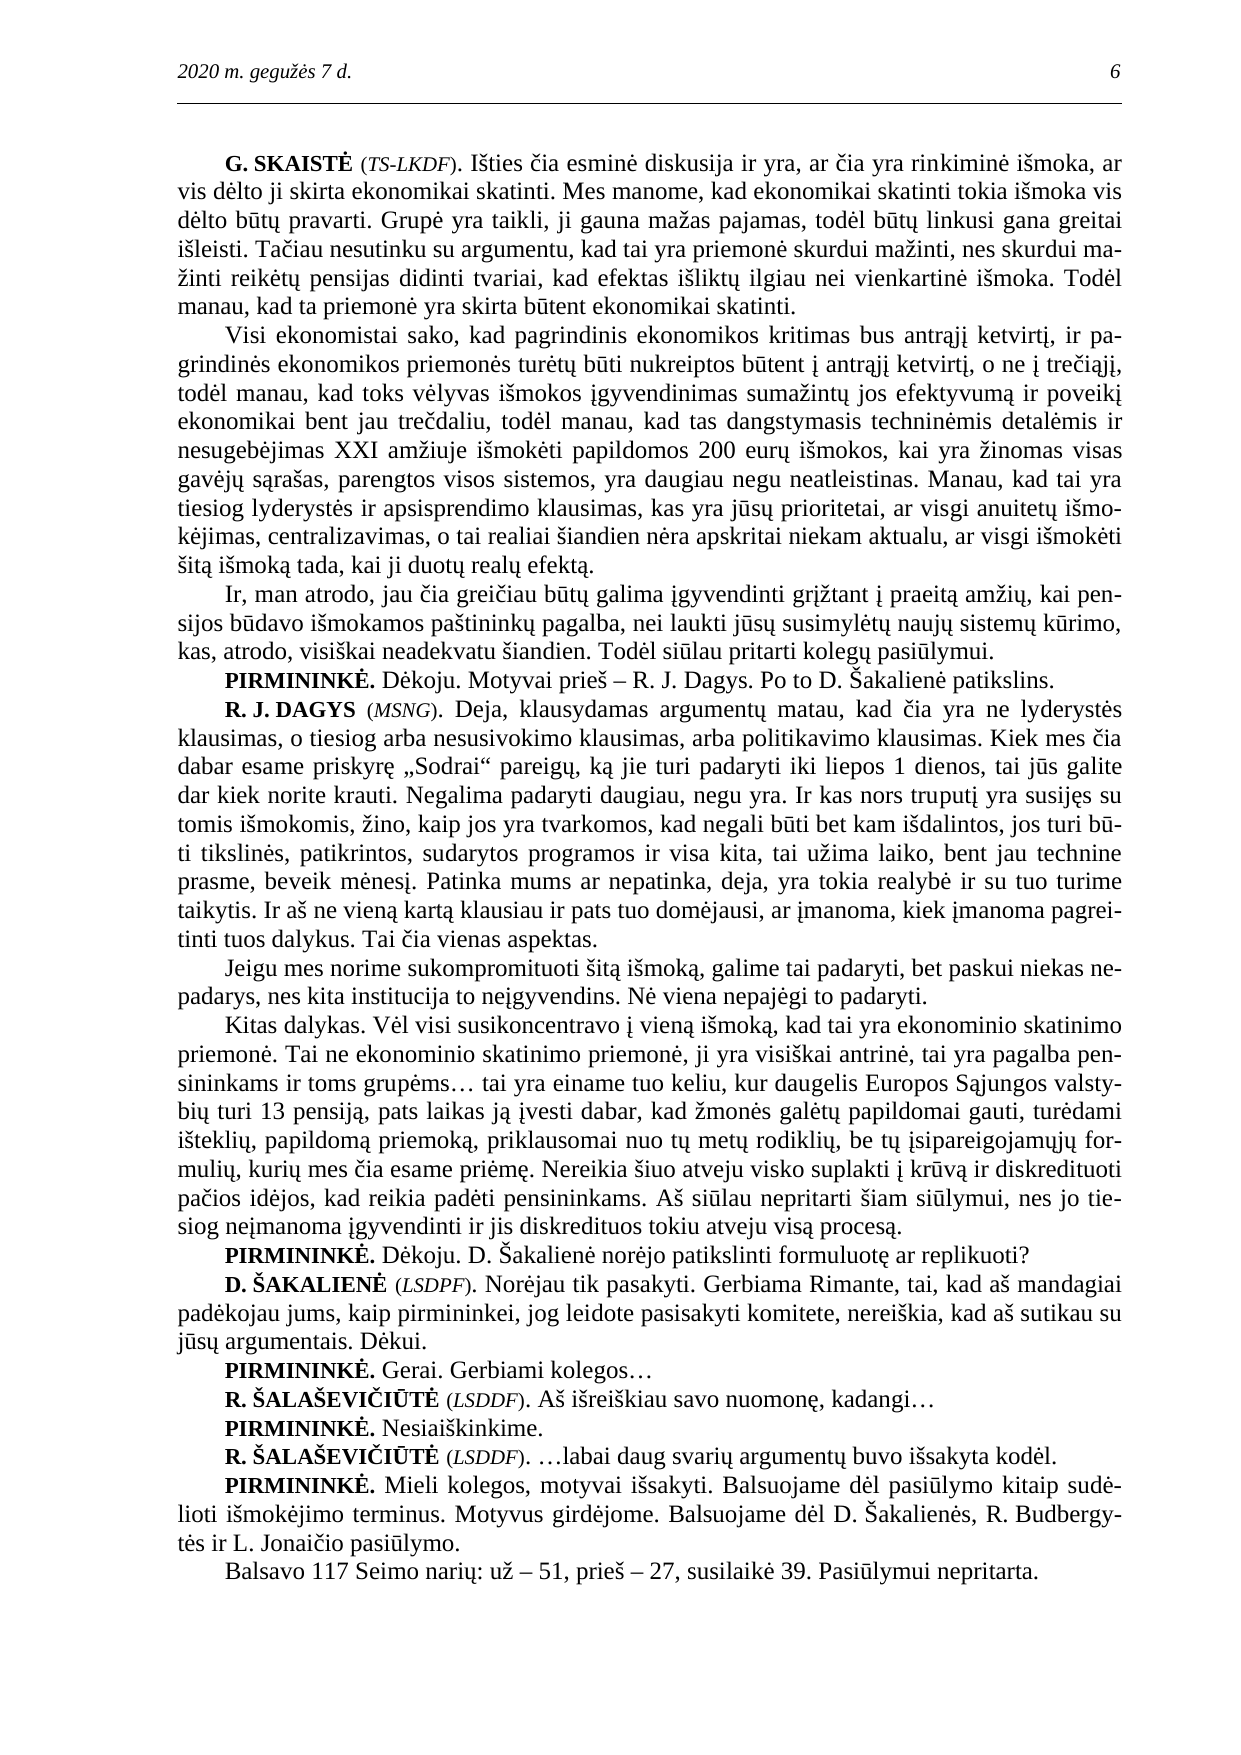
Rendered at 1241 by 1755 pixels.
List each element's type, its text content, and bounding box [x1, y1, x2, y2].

text Vi­si eko­no­mis­tai sa­ko, kad pa­grin­di­nis eko­no­mi­kos kri­ti­mas bus ant­rą­jį ket­vir­tį, ir pa­grin­di­nės eko­no­mi­kos prie­mo­nės tu­rė­tų bū­ti nu­kreip­tos bū­tent į ant­rą­jį ket­vir­tį, o ne į tre­či­ą­jį, to­dėl ma­nau, kad toks vė­ly­vas iš­mo­kos įgy­ven­di­ni­mas su­ma­žin­tų jos efek­ty­vu­mą ir po­vei­kį eko­no­mi­kai bent jau treč­da­liu, to­dėl ma­nau, kad tas dangs­ty­ma­sis tech­ni­nė­mis de­ta­lė­mis ir ne­su­ge­bė­ji­mas XXI am­žiu­je iš­mo­kė­ti pa­pil­do­mos 200 eu­rų iš­mo­kos, kai yra ži­no­mas vi­sas ga­vė­jų są­ra­šas, pa­reng­tos vi­sos sis­te­mos, yra dau­giau ne­gu ne­at­leis­ti­nas. Ma­nau, kad tai yra tie­siog ly­de­rys­tės ir ap­si­spren­di­mo klau­si­mas, kas yra jū­sų pri­ori­te­tai, ar vis­gi anui­te­tų iš­mo­kė­ji­mas, cen­tra­li­za­vi­mas, o tai re­a­liai šian­dien nė­ra ap­skri­tai nie­kam ak­tu­a­lu, ar vis­gi iš­mo­kė­ti ši­tą iš­mo­ką ta­da, kai ji duo­tų re­a­lų efek­tą. [177, 320, 1122, 579]
text PIRMININKĖ. Ge­rai. Ger­bia­mi ko­le­gos… [177, 1355, 1122, 1384]
text R. ŠALAŠEVIČIŪTĖ (LSDDF). Aš iš­reiš­kiau sa­vo nuo­mo­nę, ka­dan­gi… [177, 1384, 1122, 1413]
text Ir, man at­ro­do, jau čia grei­čiau bū­tų ga­li­ma įgy­ven­din­ti grįž­tant į pra­ei­tą am­žių, kai pen­si­jos bū­da­vo iš­mo­ka­mos paš­ti­nin­kų pa­gal­ba, nei lauk­ti jū­sų su­si­my­lė­tų nau­jų sis­te­mų kū­ri­mo, kas, at­ro­do, vi­siš­kai ne­adek­va­tu šian­dien. To­dėl siū­lau pri­tar­ti ko­le­gų pa­siū­ly­mui. [177, 579, 1122, 665]
text G. SKAISTĖ (TS-LKDF). Iš­ties čia es­mi­nė dis­ku­si­ja ir yra, ar čia yra rin­ki­mi­nė iš­mo­ka, ar vis dėl­to ji skir­ta eko­no­mi­kai ska­tin­ti. Mes ma­no­me, kad eko­no­mi­kai ska­tin­ti to­kia iš­mo­ka vis dėl­to bū­tų pra­var­ti. Gru­pė yra taik­li, ji gau­na ma­žas pa­ja­mas, to­dėl bū­tų lin­ku­si ga­na grei­tai iš­leis­ti. Ta­čiau ne­su­tin­ku su ar­gu­men­tu, kad tai yra prie­mo­nė skur­dui ma­žin­ti, nes skur­dui ma­žin­ti rei­kė­tų pen­si­jas di­din­ti tva­riai, kad efek­tas iš­lik­tų il­giau nei vien­kar­ti­nė iš­mo­ka. To­dėl ma­nau, kad ta prie­mo­nė yra skir­ta bū­tent eko­no­mi­kai ska­tin­ti. [177, 148, 1122, 320]
text PIRMININKĖ. Dė­ko­ju. Mo­ty­vai prieš – R. J. Da­gys. Po to D. Ša­ka­lie­nė pa­tiks­lins. [177, 665, 1122, 694]
text PIRMININKĖ. Dė­ko­ju. D. Ša­ka­lie­nė no­rė­jo pa­tiks­lin­ti for­mu­luo­tę ar re­pli­kuo­ti? [177, 1240, 1122, 1269]
text D. ŠAKALIENĖ (LSDPF). No­rė­jau tik pa­sa­ky­ti. Ger­bia­ma Ri­man­te, tai, kad aš man­da­giai pa­dė­ko­jau jums, kaip pir­mi­nin­kei, jog lei­do­te pa­si­sa­ky­ti ko­mi­te­te, ne­reiš­kia, kad aš su­ti­kau su jū­sų ar­gu­men­tais. Dė­kui. [177, 1269, 1122, 1355]
text Jei­gu mes no­ri­me su­kom­pro­mi­tuo­ti ši­tą iš­mo­ką, ga­li­me tai pa­da­ry­ti, bet pas­kui nie­kas ne­pa­da­rys, nes ki­ta ins­ti­tu­ci­ja to ne­įgy­ven­dins. Nė vie­na ne­pa­jė­gi to pa­da­ry­ti. [177, 953, 1122, 1010]
text PIRMININKĖ. Mie­li ko­le­gos, mo­ty­vai iš­sa­ky­ti. Bal­suo­ja­me dėl pa­siū­ly­mo ki­taip su­dė­lio­ti iš­mo­kė­ji­mo ter­mi­nus. Mo­ty­vus gir­dė­jo­me. Bal­suo­ja­me dėl D. Ša­ka­lie­nės, R. Bud­ber­gy­tės ir L. Jo­nai­čio pa­siū­ly­mo. [177, 1470, 1122, 1556]
text R. ŠALAŠEVIČIŪTĖ (LSDDF). …la­bai daug sva­rių ar­gu­men­tų bu­vo iš­sa­ky­ta ko­dėl. [177, 1441, 1122, 1470]
text Ki­tas da­ly­kas. Vėl vi­si su­si­kon­cen­tra­vo į vie­ną iš­mo­ką, kad tai yra eko­no­mi­nio ska­ti­ni­mo prie­mo­nė. Tai ne eko­no­mi­nio ska­ti­ni­mo prie­mo­nė, ji yra vi­siš­kai ant­ri­nė, tai yra pa­gal­ba pen­si­nin­kams ir toms gru­pėms… tai yra ei­na­me tuo ke­liu, kur dau­ge­lis Eu­ro­pos Są­jun­gos vals­ty­bių tu­ri 13 pen­si­ją, pats lai­kas ją įves­ti da­bar, kad žmo­nės ga­lė­tų pa­pil­do­mai gau­ti, tu­rė­da­mi iš­tek­lių, pa­pil­do­mą prie­mo­ką, pri­klau­so­mai nuo tų me­tų ro­dik­lių, be tų įsi­pa­rei­go­ja­mų­jų for­mu­lių, ku­rių mes čia esa­me pri­ėmę. Ne­rei­kia šiuo at­ve­ju vis­ko su­plak­ti į krū­vą ir dis­kre­di­tuo­ti pa­čios idė­jos, kad rei­kia pa­dė­ti pen­si­nin­kams. Aš siū­lau ne­pri­tar­ti šiam siū­ly­mui, nes jo tie­siog ne­įma­no­ma įgy­ven­din­ti ir jis dis­kre­di­tuos to­kiu at­ve­ju vi­są pro­ce­są. [177, 1010, 1122, 1240]
text R. J. DAGYS (MSNG). De­ja, klau­sy­da­mas ar­gu­men­tų ma­tau, kad čia yra ne ly­de­rys­tės klau­si­mas, o tie­siog ar­ba ne­su­si­vo­ki­mo klau­si­mas, ar­ba po­li­ti­ka­vi­mo klau­si­mas. Kiek mes čia da­bar esa­me pri­sky­rę „Sod­rai“ pa­rei­gų, ką jie tu­ri pa­da­ry­ti iki lie­pos 1 die­nos, tai jūs ga­li­te dar kiek no­ri­te krau­ti. Ne­ga­li­ma pa­da­ry­ti dau­giau, ne­gu yra. Ir kas nors tru­pu­tį yra su­si­jęs su to­mis iš­mo­ko­mis, ži­no, kaip jos yra tvar­ko­mos, kad ne­ga­li bū­ti bet kam iš­da­lin­tos, jos tu­ri bū­ti tiks­li­nės, pa­tik­rin­tos, su­da­ry­tos pro­gra­mos ir vi­sa ki­ta, tai už­ima lai­ko, bent jau tech­ni­ne pras­me, be­veik mė­ne­sį. Pa­tin­ka mums ar ne­pa­tin­ka, de­ja, yra to­kia re­a­ly­bė ir su tuo tu­ri­me tai­ky­tis. Ir aš ne vie­ną kar­tą klau­siau ir pats tuo do­mė­jau­si, ar įma­no­ma, kiek įma­no­ma pa­grei­tin­ti tuos da­ly­kus. Tai čia vie­nas as­pek­tas. [177, 694, 1122, 953]
text Bal­sa­vo 117 Sei­mo na­rių: už – 51, prieš – 27, su­si­lai­kė 39. Pa­siū­ly­mui ne­pri­tar­ta. [177, 1556, 1122, 1585]
text PIRMININKĖ. Ne­si­aiš­kin­ki­me. [177, 1413, 1122, 1441]
